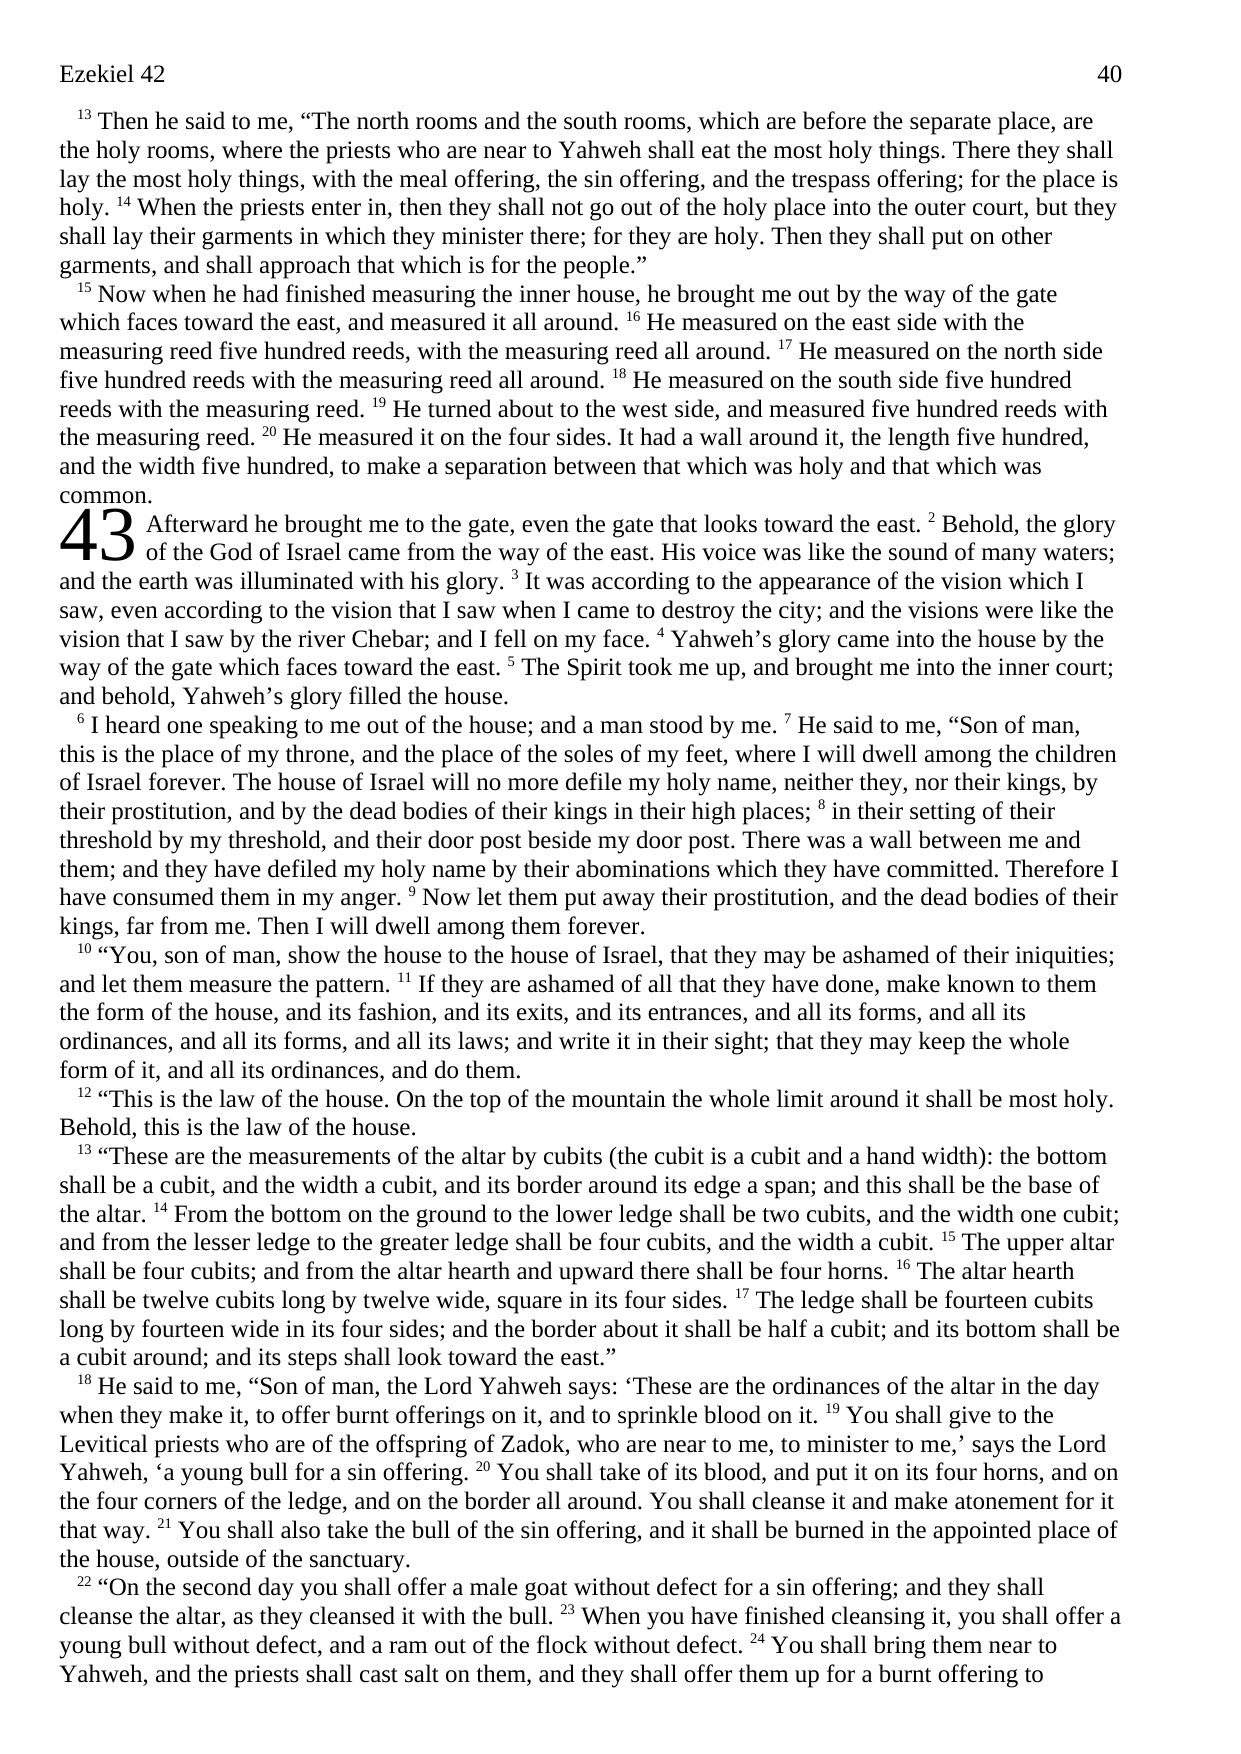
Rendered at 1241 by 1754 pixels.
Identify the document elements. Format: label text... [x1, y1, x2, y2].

text 13 Then he said to me, “The north rooms and the south rooms, which are before the separate place, are the holy rooms, where the priests who are near to Yahweh shall eat the most holy things. There they shall lay the most holy things, with the meal offering, the sin offering, and the trespass offering; for the place is holy. 14 When the priests enter in, then they shall not go out of the holy place into the outer court, but they shall lay their garments in which they minister there; for they are holy. Then they shall put on other garments, and shall approach that which is for the people.” [59, 106, 1122, 279]
text 22 “On the second day you shall offer a male goat without defect for a sin offering; and they shall cleanse the altar, as they cleansed it with the bull. 23 When you have finished cleansing it, you shall offer a young bull without defect, and a ram out of the flock without defect. 24 You shall bring them near to Yahweh, and the priests shall cast salt on them, and they shall offer them up for a burnt offering to [59, 1572, 1122, 1687]
text 6 I heard one speaking to me out of the house; and a man stood by me. 7 He said to me, “Son of man, this is the place of my throne, and the place of the soles of my feet, where I will dwell among the children of Israel forever. The house of Israel will no more defile my holy name, neither they, nor their kings, by their prostitution, and by the dead bodies of their kings in their high places; 8 in their setting of their threshold by my threshold, and their door post beside my door post. There was a wall between me and them; and they have defiled my holy name by their abominations which they have committed. Therefore I have consumed them in my anger. 9 Now let them put away their prostitution, and the dead bodies of their kings, far from me. Then I will dwell among them forever. [59, 710, 1122, 940]
text 43Afterward he brought me to the gate, even the gate that looks toward the east. 2 Behold, the glory of the God of Israel came from the way of the east. His voice was like the sound of many waters; and the earth was illuminated with his glory. 3 It was according to the appearance of the vision which I saw, even according to the vision that I saw when I came to destroy the city; and the visions were like the vision that I saw by the river Chebar; and I fell on my face. 4 Yahweh’s glory came into the house by the way of the gate which faces toward the east. 5 The Spirit took me up, and brought me into the inner court; and behold, Yahweh’s glory filled the house. [59, 509, 1122, 710]
text 13 “These are the measurements of the altar by cubits (the cubit is a cubit and a hand width): the bottom shall be a cubit, and the width a cubit, and its border around its edge a span; and this shall be the base of the altar. 14 From the bottom on the ground to the lower ledge shall be two cubits, and the width one cubit; and from the lesser ledge to the greater ledge shall be four cubits, and the width a cubit. 15 The upper altar shall be four cubits; and from the altar hearth and upward there shall be four horns. 16 The altar hearth shall be twelve cubits long by twelve wide, square in its four sides. 17 The ledge shall be fourteen cubits long by fourteen wide in its four sides; and the border about it shall be half a cubit; and its bottom shall be a cubit around; and its steps shall look toward the east.” [59, 1141, 1122, 1371]
text 10 “You, son of man, show the house to the house of Israel, that they may be ashamed of their iniquities; and let them measure the pattern. 11 If they are ashamed of all that they have done, make known to them the form of the house, and its fashion, and its exits, and its entrances, and all its forms, and all its ordinances, and all its forms, and all its laws; and write it in their sight; that they may keep the whole form of it, and all its ordinances, and do them. [59, 940, 1122, 1084]
text 15 Now when he had finished measuring the inner house, he brought me out by the way of the gate which faces toward the east, and measured it all around. 16 He measured on the east side with the measuring reed five hundred reeds, with the measuring reed all around. 17 He measured on the north side five hundred reeds with the measuring reed all around. 18 He measured on the south side five hundred reeds with the measuring reed. 19 He turned about to the west side, and measured five hundred reeds with the measuring reed. 20 He measured it on the four sides. It had a wall around it, the length five hundred, and the width five hundred, to make a separation between that which was holy and that which was common. [59, 279, 1122, 509]
text 18 He said to me, “Son of man, the Lord Yahweh says: ‘These are the ordinances of the altar in the day when they make it, to offer burnt offerings on it, and to sprinkle blood on it. 19 You shall give to the Levitical priests who are of the offspring of Zadok, who are near to me, to minister to me,’ says the Lord Yahweh, ‘a young bull for a sin offering. 20 You shall take of its blood, and put it on its four horns, and on the four corners of the ledge, and on the border all around. You shall cleanse it and make atonement for it that way. 21 You shall also take the bull of the sin offering, and it shall be burned in the appointed place of the house, outside of the sanctuary. [59, 1371, 1122, 1572]
text 12 “This is the law of the house. On the top of the mountain the whole limit around it shall be most holy. Behold, this is the law of the house. [59, 1084, 1122, 1141]
